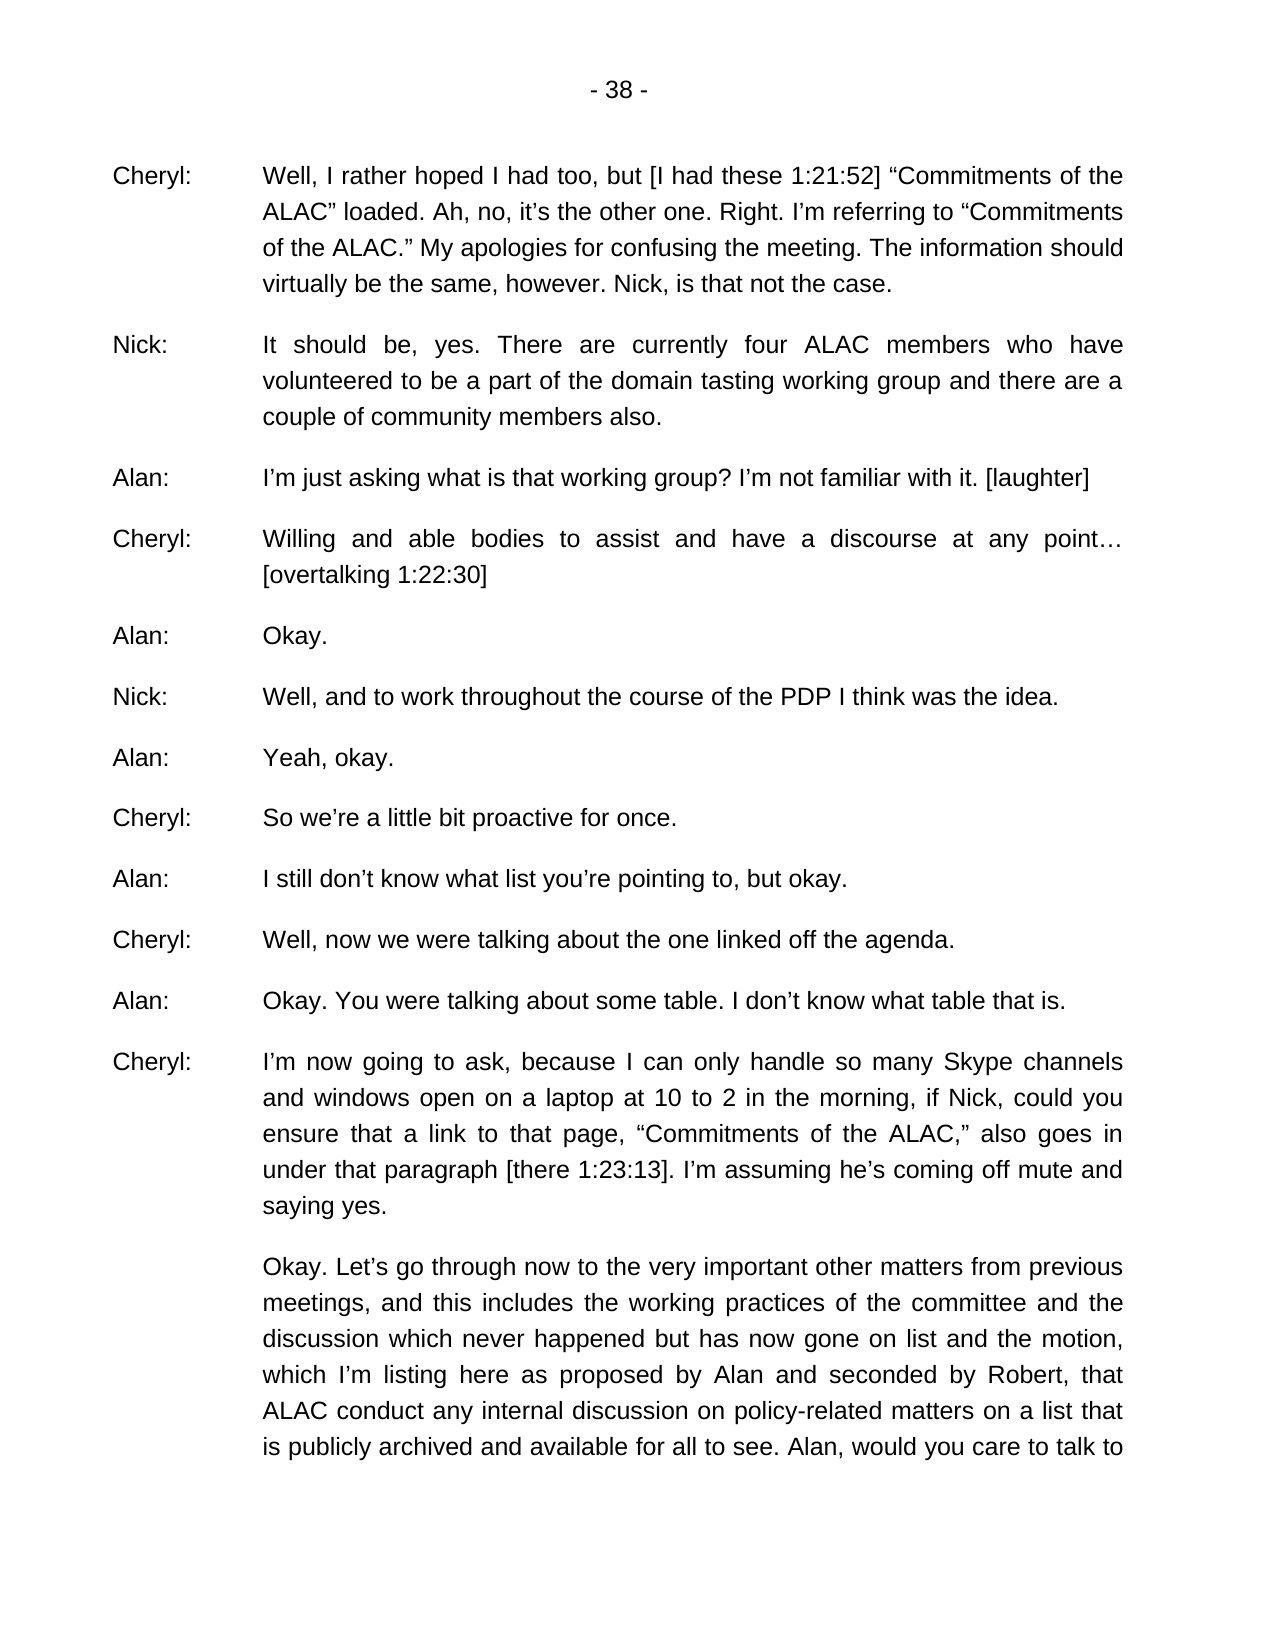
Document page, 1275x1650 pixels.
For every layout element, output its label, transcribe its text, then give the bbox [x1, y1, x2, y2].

text Alan: I still don’t know what list you’re pointing to, but okay. [112, 864, 1125, 893]
text Cheryl: So we’re a little bit proactive for once. [112, 803, 1125, 832]
text Okay. Let’s go through now to the very important other matters from previous meetings, and this includes the working practices of the committee and the discussion which never happened but has now gone on list and the motion, which I’m listing here as proposed by Alan and seconded by Robert, that ALAC conduct any internal discussion on policy-related matters on a list that is publicly archived and available for all to see. Alan, would you care to talk to [112, 1252, 1125, 1460]
text Alan: I’m just asking what is that working group? I’m not familiar with it. [laughter] [112, 463, 1125, 492]
text Alan: Okay. [112, 621, 1125, 649]
text Cheryl: Willing and able bodies to assist and have a discourse at any point… [overtalking 1:22:30] [112, 524, 1125, 588]
text Nick: It should be, yes. There are currently four ALAC members who have volunteered to be a part of the domain tasting working group and there are a couple of community members also. [112, 330, 1125, 431]
text Cheryl: Well, now we were talking about the one linked off the agenda. [112, 925, 1125, 954]
text Alan: Okay. You were talking about some table. I don’t know what table that is. [112, 986, 1125, 1015]
text Alan: Yeah, okay. [112, 742, 1125, 771]
text Nick: Well, and to work throughout the course of the PDP I think was the idea. [112, 682, 1125, 710]
text Cheryl: Well, I rather hoped I had too, but [I had these 1:21:52] “Commitments of the ALAC” loaded. Ah, no, it’s the other one. Right. I’m referring to “Commitments of the ALAC.” My apologies for confusing the meeting. The information should virtually be the same, however. Nick, is that not the case. [112, 161, 1125, 298]
text Cheryl: I’m now going to ask, because I can only handle so many Skype channels and windows open on a laptop at 10 to 2 in the morning, if Nick, could you ensure that a link to that page, “Commitments of the ALAC,” also goes in under that paragraph [there 1:23:13]. I’m assuming he’s coming off mute and saying yes. [112, 1047, 1125, 1220]
